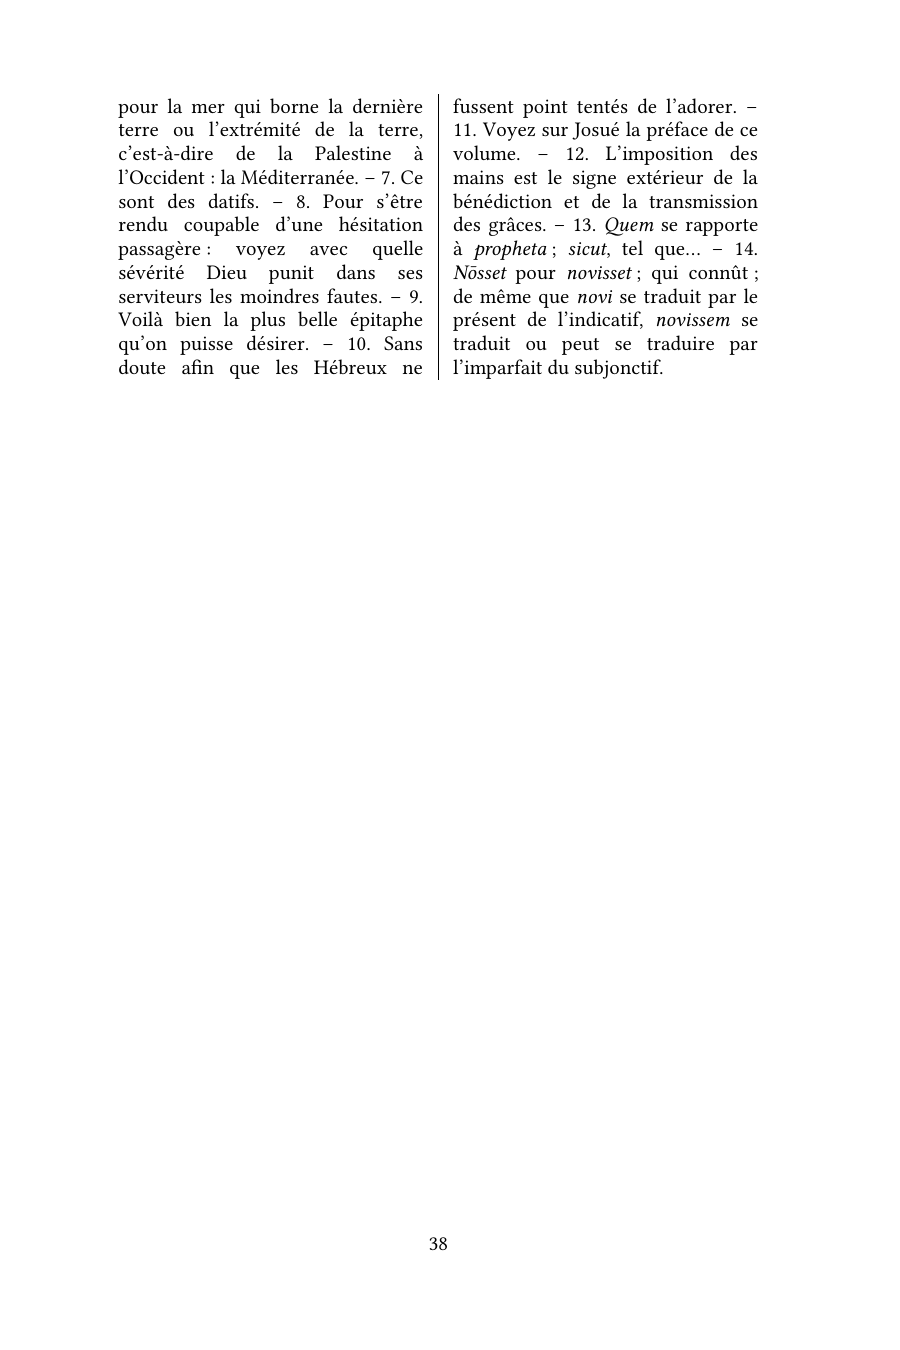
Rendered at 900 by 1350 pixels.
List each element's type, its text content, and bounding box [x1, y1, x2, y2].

text pour la mer qui borne la dernière terre ou l’extrémité de la terre, c’est-à-dire de la Palestine à l’Occident : la Méditerranée. – 7. Ce sont des datifs. – 8. Pour s’être rendu coupable d’une hésitation passagère : voyez avec quelle sévérité Dieu punit dans ses serviteurs les moindres fautes. – 9. Voilà bien la plus belle épitaphe qu’on puisse désirer. – 10. Sans doute afin que les Hébreux ne [118, 94, 423, 379]
text fussent point tentés de l’adorer. – 11. Voyez sur Josué la préface de ce volume. – 12. L’imposition des mains est le signe extérieur de la bénédiction et de la transmission des grâces. – 13. Quem se rapporte à propheta ; sicut, tel que… – 14. Nōsset pour novisset ; qui connût ; de même que novi se traduit par le présent de l’indicatif, novissem se traduit ou peut se traduire par l’imparfait du subjonctif. [453, 94, 758, 379]
